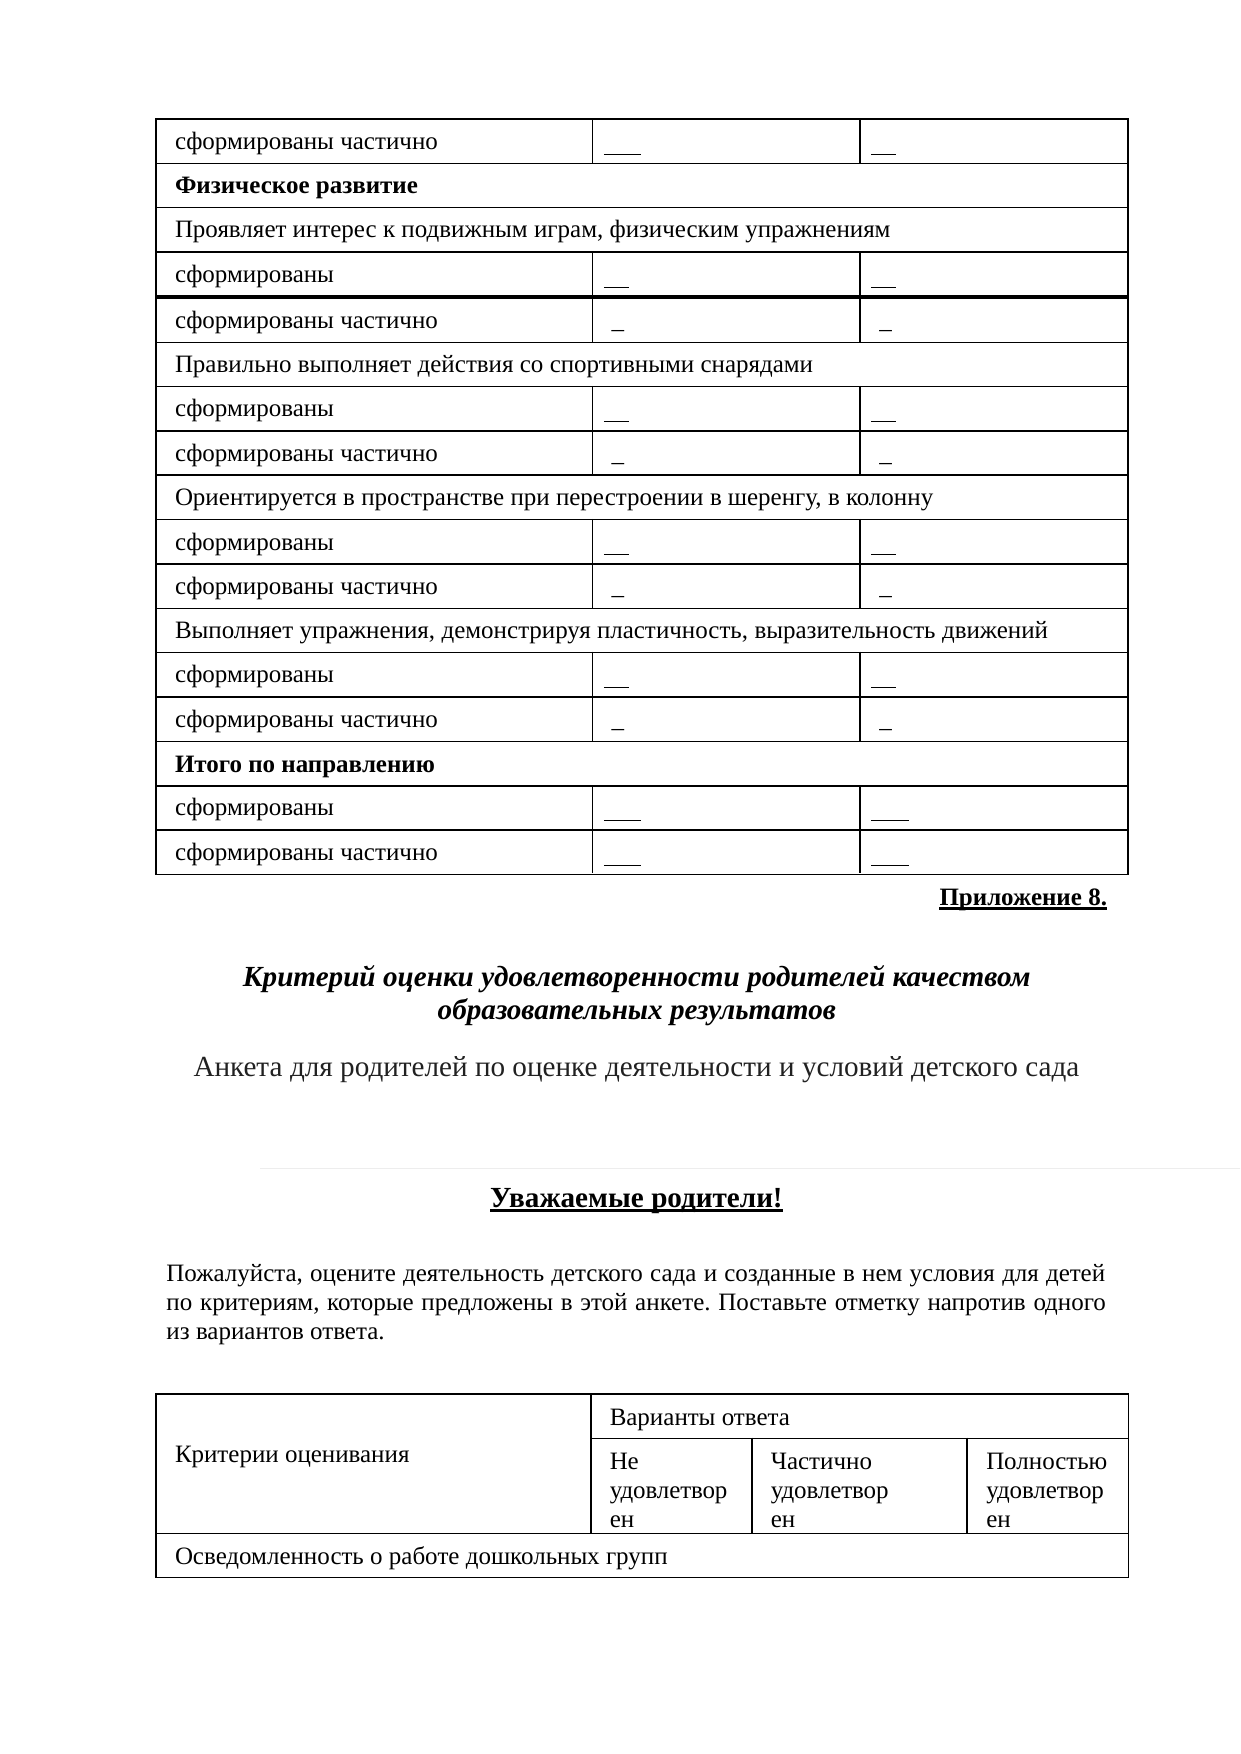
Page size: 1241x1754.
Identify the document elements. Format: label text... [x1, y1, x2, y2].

table_cell сформированы частично [157, 831, 592, 873]
text Пожалуйста, оцените деятельность детского сада и созданные в нем условия для детей по критериям, которые предложены в этой анкете. Поставьте отметку напротив одного из вариантов ответа. [166, 1258, 1107, 1345]
table_header Варианты ответа [592, 1395, 1128, 1437]
table_cell _ [861, 432, 1127, 474]
table_cell [593, 253, 859, 295]
table_cell Проявляет интерес к подвижным играм, физическим упражнениям [157, 208, 1127, 251]
table_cell сформированы [157, 253, 592, 295]
table_cell _ [861, 565, 1127, 607]
table_cell сформированы [157, 653, 592, 696]
table_cell Частично удовлетворен [753, 1439, 966, 1532]
table_cell сформированы [157, 387, 592, 430]
table_cell сформированы частично [157, 565, 592, 607]
table_cell Физическое развитие [157, 164, 1127, 207]
table_header _ [861, 299, 1127, 341]
table_cell сформированы частично [157, 432, 592, 474]
table_cell [861, 387, 1127, 430]
table_cell Осведомленность о работе дошкольных групп [157, 1534, 1128, 1577]
text Уважаемые родители! [164, 1183, 1108, 1213]
table_cell [861, 253, 1127, 295]
table_header _ [593, 299, 859, 341]
table_header сформированы частично [157, 299, 592, 341]
table_cell [593, 120, 859, 162]
table_cell [861, 120, 1127, 162]
table_cell Не удовлетворен [592, 1439, 751, 1532]
table_cell Ориентируется в пространстве при перестроении в шеренгу, в колонну [157, 476, 1127, 519]
table_cell [593, 653, 859, 696]
table_cell [861, 831, 1127, 873]
table_cell сформированы частично [157, 120, 592, 162]
table_cell [593, 520, 859, 563]
table_cell [593, 387, 859, 430]
table_cell Правильно выполняет действия со спортивными снарядами [157, 343, 1127, 386]
table_cell [861, 653, 1127, 696]
table_cell Итого по направлению [157, 742, 1127, 785]
table_cell сформированы [157, 787, 592, 829]
table_header Критерии оценивания [157, 1395, 590, 1532]
table_cell сформированы [157, 520, 592, 563]
table_cell [593, 831, 859, 873]
table_cell _ [593, 565, 859, 607]
table_cell Выполняет упражнения, демонстрируя пластичность, выразительность движений [157, 609, 1127, 652]
table_cell [861, 520, 1127, 563]
table_cell [593, 787, 859, 829]
table_cell Полностью удовлетворен [968, 1439, 1128, 1532]
table_cell _ [861, 698, 1127, 741]
table_cell [861, 787, 1127, 829]
text Критерий оценки удовлетворенности родителей качеством образовательных результатов [165, 959, 1108, 1026]
table_cell _ [593, 432, 859, 474]
table_cell _ [593, 698, 859, 741]
table_cell сформированы частично [157, 698, 592, 741]
text Приложение 8. [118, 882, 1107, 911]
subtitle Анкета для родителей по оценке деятельности и условий детского сада [164, 1051, 1108, 1083]
